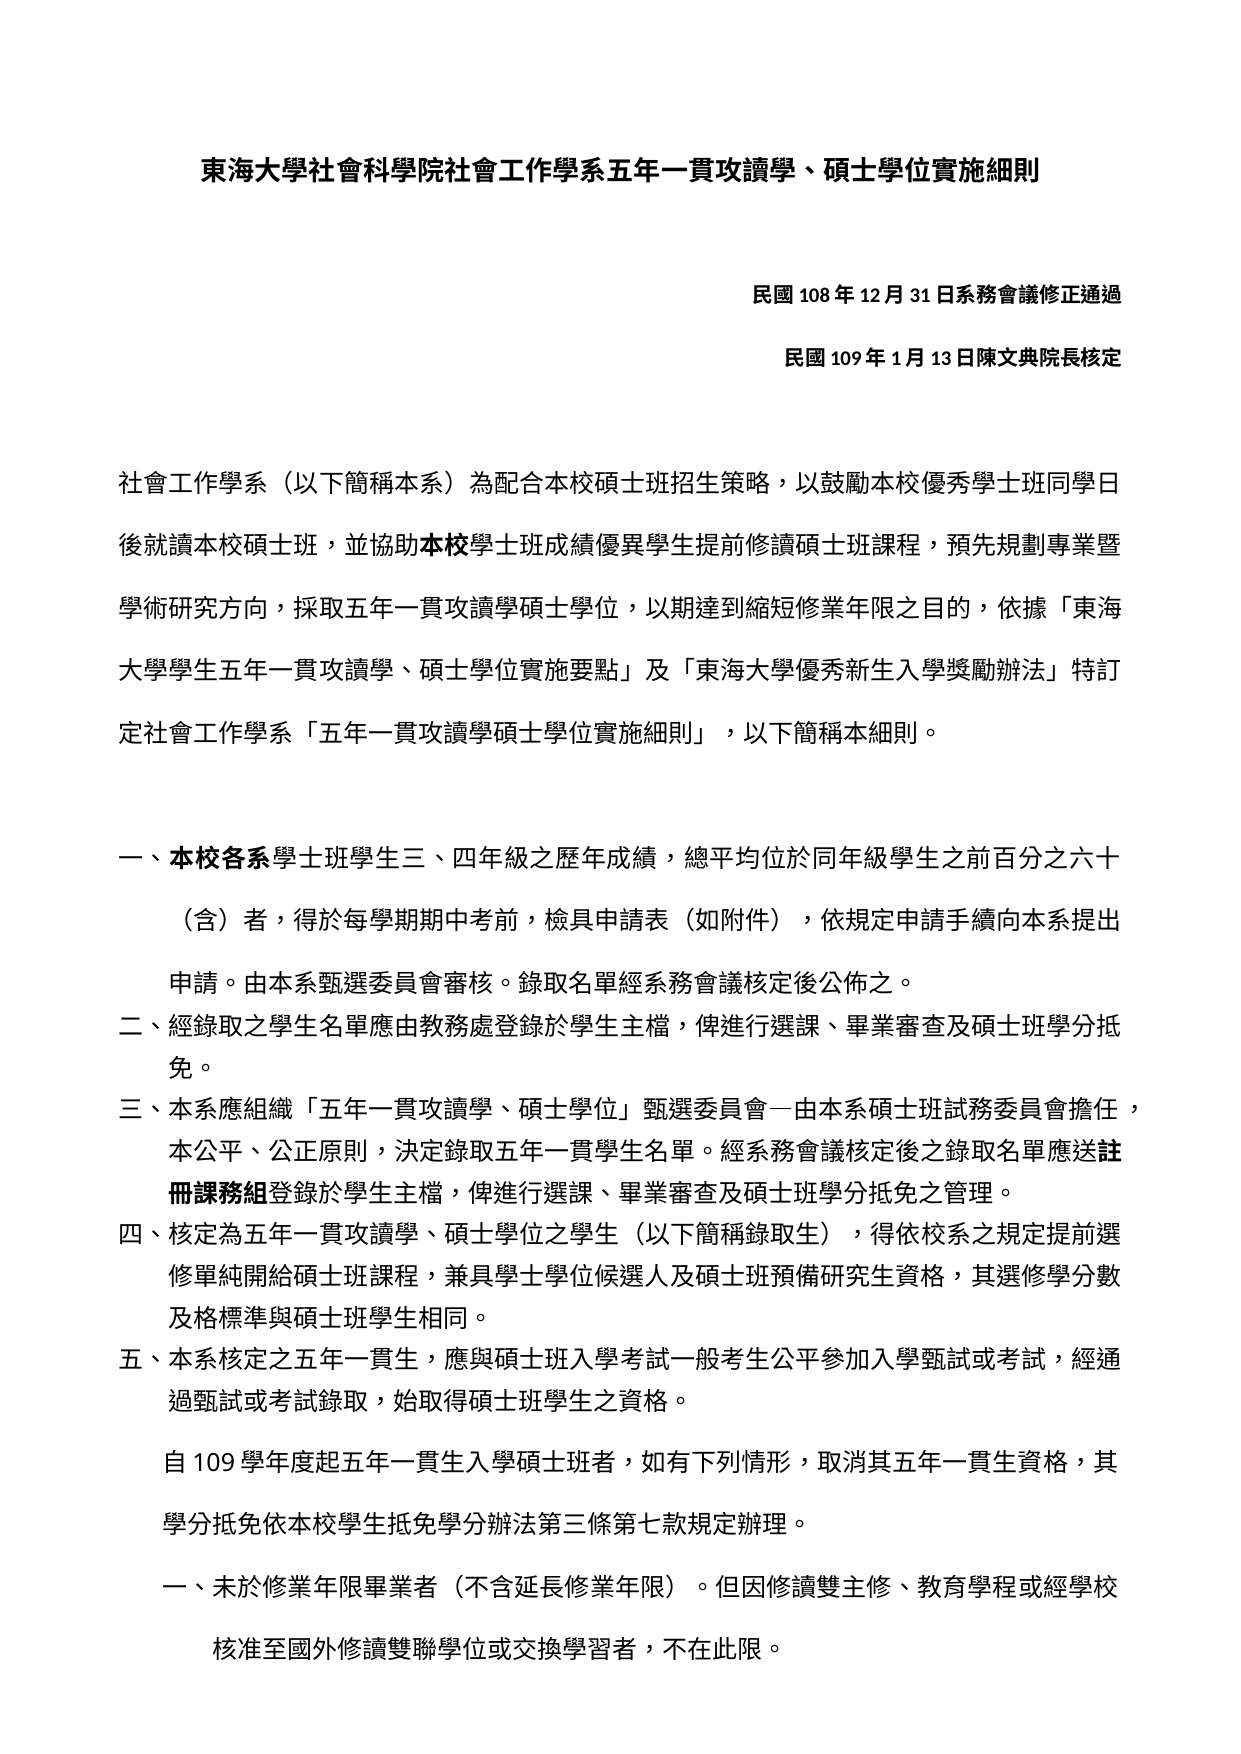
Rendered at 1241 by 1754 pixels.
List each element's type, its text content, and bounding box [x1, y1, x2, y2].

text 五、本系核定之五年一貫生，應與碩士班入學考試一般考生公平參加入學甄試或考試，經通過甄試或考試錄取，始取得碩士班學生之資格。 [118, 1335, 1122, 1419]
text 社會工作學系（以下簡稱本系）為配合本校碩士班招生策略，以鼓勵本校優秀學士班同學日後就讀本校碩士班，並協助本校學士班成績優異學生提前修讀碩士班課程，預先規劃專業暨學術研究方向，採取五年一貫攻讀學碩士學位，以期達到縮短修業年限之目的，依據「東海大學學生五年一貫攻讀學、碩士學位實施要點」及「東海大學優秀新生入學獎勵辦法」特訂定社會工作學系「五年一貫攻讀學碩士學位實施細則」，以下簡稱本細則。 [118, 439, 1122, 752]
text 四、核定為五年一貫攻讀學、碩士學位之學生（以下簡稱錄取生），得依校系之規定提前選修單純開給碩士班課程，兼具學士學位候選人及碩士班預備研究生資格，其選修學分數及格標準與碩士班學生相同。 [118, 1210, 1122, 1335]
text 三、本系應組織「五年一貫攻讀學、碩士學位」甄選委員會—由本系碩士班試務委員會擔任，本公平、公正原則，決定錄取五年一貫學生名單。經系務會議核定後之錄取名單應送註冊課務組登錄於學生主檔，俾進行選課、畢業審查及碩士班學分抵免之管理。 [118, 1085, 1122, 1210]
text 二、經錄取之學生名單應由教務處登錄於學生主檔，俾進行選課、畢業審查及碩士班學分抵免。 [118, 1002, 1122, 1085]
text 民國109年1月13日陳文典院長核定 [118, 314, 1122, 377]
text 東海大學社會科學院社會工作學系五年一貫攻讀學、碩士學位實施細則 [118, 127, 1122, 189]
text 一、本校各系學士班學生三、四年級之歷年成績，總平均位於同年級學生之前百分之六十（含）者，得於每學期期中考前，檢具申請表（如附件），依規定申請手續向本系提出申請。由本系甄選委員會審核。錄取名單經系務會議核定後公佈之。 [118, 814, 1122, 1002]
text 自109學年度起五年一貫生入學碩士班者，如有下列情形，取消其五年一貫生資格，其學分抵免依本校學生抵免學分辦法第三條第七款規定辦理。 [162, 1419, 1122, 1544]
text 一、未於修業年限畢業者（不含延長修業年限）。但因修讀雙主修、教育學程或經學校核准至國外修讀雙聯學位或交換學習者，不在此限。 [162, 1544, 1122, 1669]
text 民國108年12月31日系務會議修正通過 [118, 252, 1122, 314]
